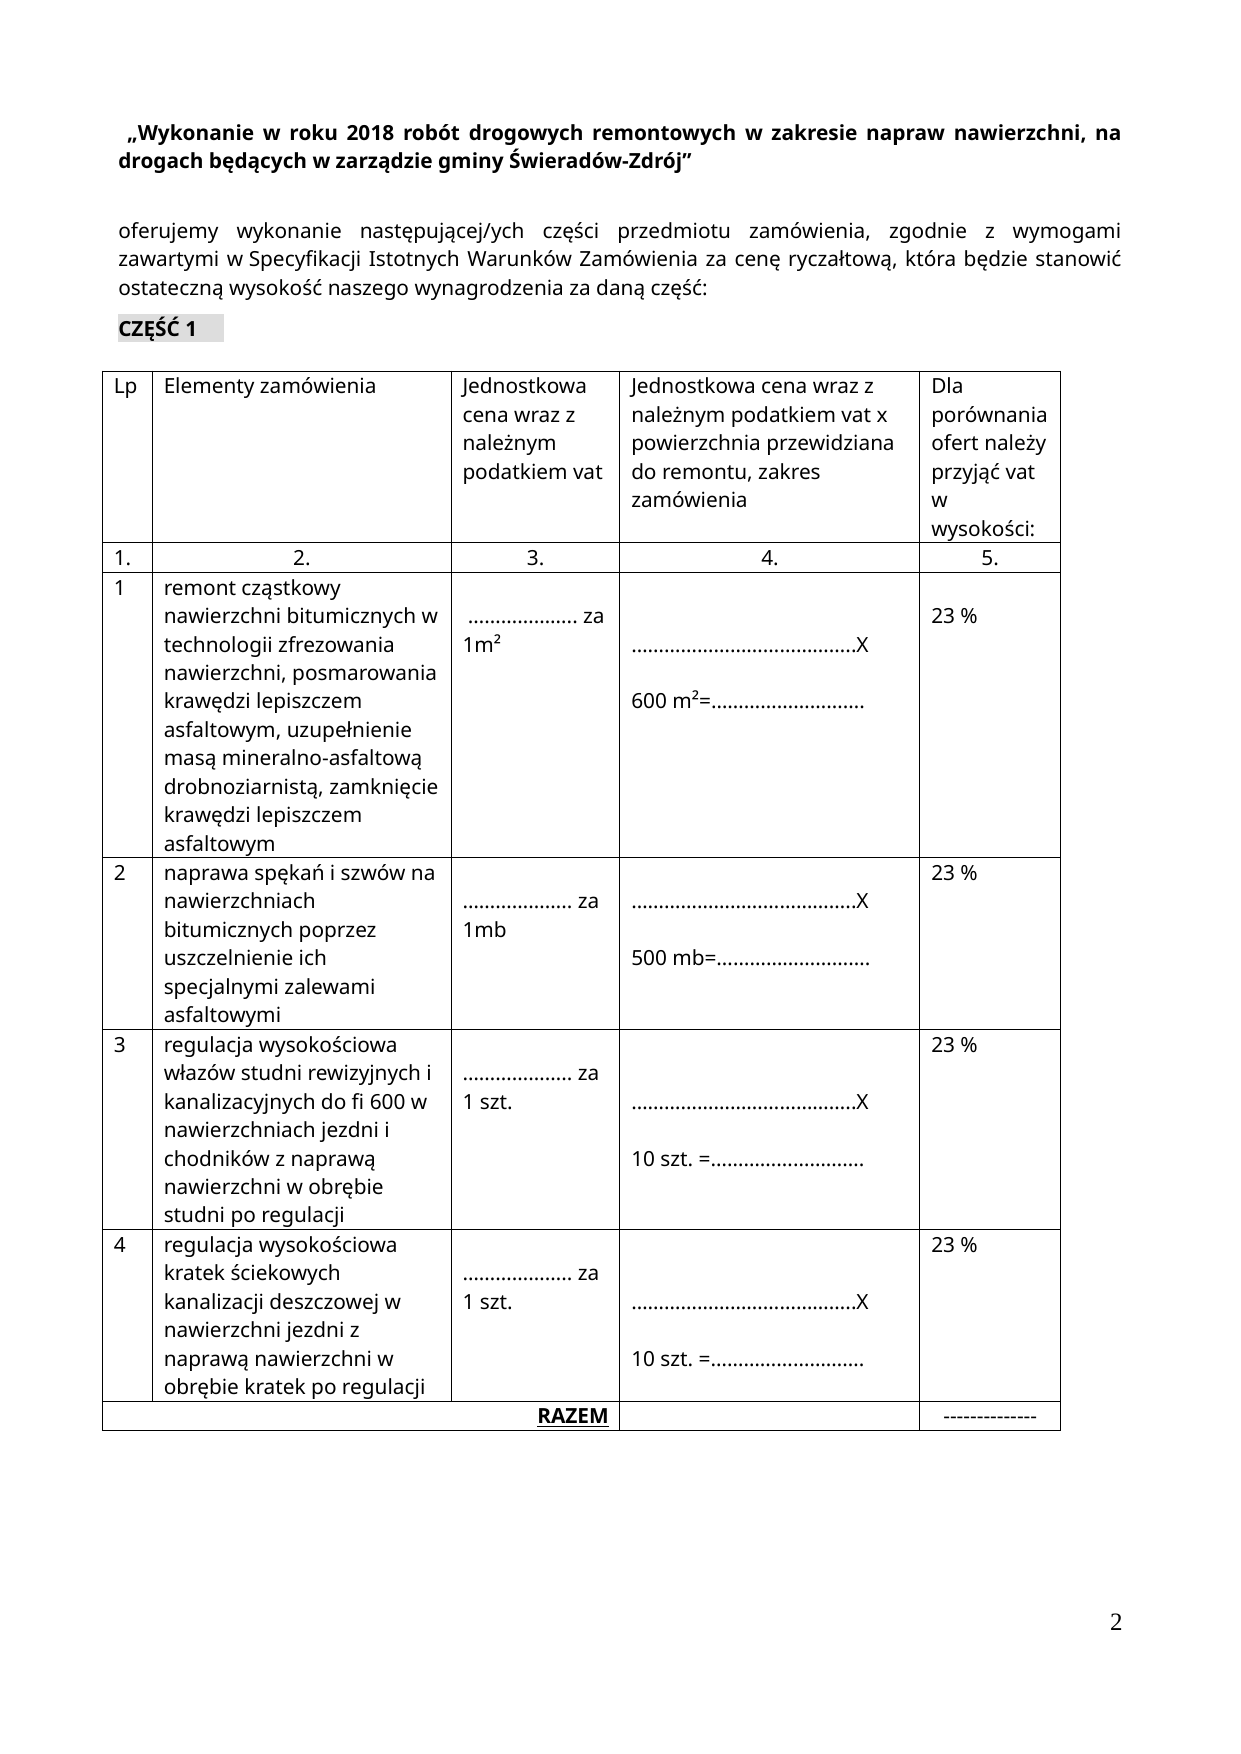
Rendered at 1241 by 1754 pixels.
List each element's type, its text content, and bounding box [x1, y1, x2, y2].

table_cell 3. [452, 543, 619, 572]
table_cell …………………………………..X 600 m²=………………………. [620, 573, 919, 857]
table_cell 5. [920, 543, 1060, 572]
table_cell 3 [103, 1030, 152, 1229]
table_cell 4. [620, 543, 919, 572]
table_header Jednostkowa cena wraz z należnym podatkiem vat x powierzchnia przewidziana do remontu, zakres zamówienia [620, 372, 919, 542]
table_cell 2 [103, 858, 152, 1029]
table_cell ……………….. za 1m² [452, 573, 619, 857]
table_header Jednostkowa cena wraz z należnym podatkiem vat [452, 372, 619, 542]
table_cell ……………….. za 1mb [452, 858, 619, 1029]
table_cell naprawa spękań i szwów na nawierzchniach bitumicznych poprzez uszczelnienie ich specjalnymi zalewami asfaltowymi [153, 858, 451, 1029]
table_cell regulacja wysokościowa kratek ściekowych kanalizacji deszczowej w nawierzchni jezdni z naprawą nawierzchni w obrębie kratek po regulacji [153, 1230, 451, 1401]
table_cell …………………………………..X 10 szt. =………………………. [620, 1030, 919, 1229]
table_cell remont cząstkowy nawierzchni bitumicznych w technologii zfrezowania nawierzchni, posmarowania krawędzi lepiszczem asfaltowym, uzupełnienie masą mineralno-asfaltową drobnoziarnistą, zamknięcie krawędzi lepiszczem asfaltowym [153, 573, 451, 857]
text „Wykonanie w roku 2018 robót drogowych remontowych w zakresie napraw nawierzchni, na drogach będących w zarządzie gminy Świeradów-Zdrój” [118, 118, 1122, 175]
table_cell 1 [103, 573, 152, 857]
table_cell 23 % [920, 1030, 1060, 1229]
table_cell 4 [103, 1230, 152, 1401]
table_cell …………………………………..X 10 szt. =………………………. [620, 1230, 919, 1401]
table_header Elementy zamówienia [153, 372, 451, 542]
text CZĘŚĆ 1 [118, 314, 1115, 342]
table_cell -------------- [920, 1402, 1060, 1430]
table_cell RAZEM [103, 1402, 619, 1430]
table_cell 23 % [920, 858, 1060, 1029]
table_header Lp [103, 372, 152, 542]
table_cell ……………….. za 1 szt. [452, 1030, 619, 1229]
table_cell 23 % [920, 573, 1060, 857]
table_header Dla porównania ofert należy przyjąć vat w wysokości: [920, 372, 1060, 542]
table_cell …………………………………..X 500 mb=………………………. [620, 858, 919, 1029]
table_cell regulacja wysokościowa włazów studni rewizyjnych i kanalizacyjnych do fi 600 w nawierzchniach jezdni i chodników z naprawą nawierzchni w obrębie studni po regulacji [153, 1030, 451, 1229]
table_cell 23 % [920, 1230, 1060, 1401]
table_cell 2. [153, 543, 451, 572]
list oferujemy wykonanie następującej/ych części przedmiotu zamówienia, zgodnie z wymogami zawartymi w Specyfikacji Istotnych Warunków Zamówienia za cenę ryczałtową, która będzie stanowić ostateczną wysokość naszego wynagrodzenia za daną część: [118, 216, 1122, 301]
table_cell 1. [103, 543, 152, 572]
table_cell [620, 1402, 919, 1430]
table_cell ……………….. za 1 szt. [452, 1230, 619, 1401]
